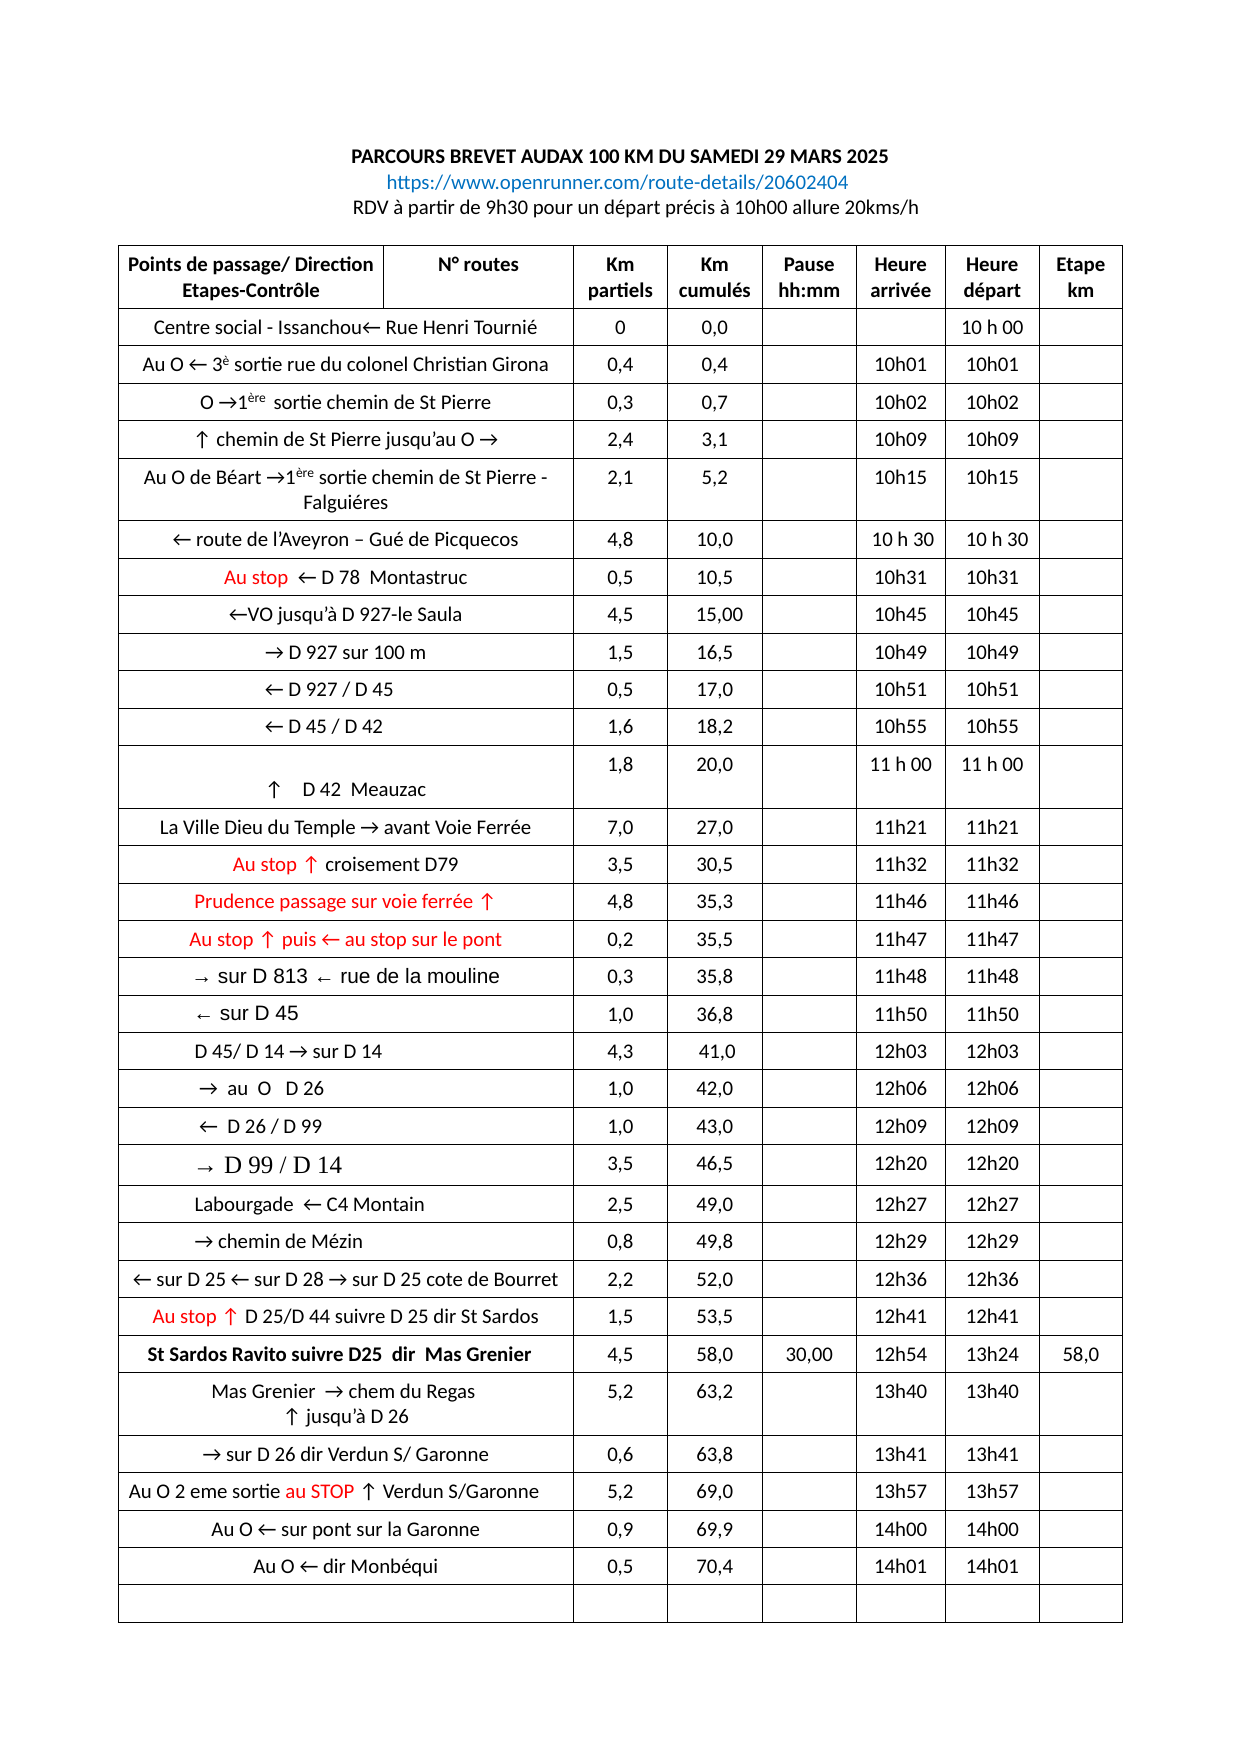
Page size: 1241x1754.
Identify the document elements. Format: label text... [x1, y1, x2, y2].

table_cell [763, 1436, 856, 1472]
table_header Heure départ [946, 246, 1039, 308]
table_cell 2,1 [574, 459, 667, 520]
table_cell 10h15 [946, 459, 1039, 520]
table_cell [1040, 1298, 1122, 1334]
table_cell 0,2 [574, 921, 667, 957]
table_cell 3,5 [574, 846, 667, 882]
table_cell La Ville Dieu du Temple → avant Voie Ferrée [119, 809, 573, 845]
table_cell Au stop ↑ D 25/D 44 suivre D 25 dir St Sardos [119, 1298, 573, 1334]
table_cell [857, 1585, 945, 1622]
table_cell 13h40 [946, 1373, 1039, 1435]
table_cell 10h15 [857, 459, 945, 520]
table_cell 35,8 [668, 958, 762, 994]
table_cell ← D 26 / D 99 [119, 1108, 573, 1144]
table_cell ↑ D 42 Meauzac [119, 746, 573, 808]
table_cell 4,5 [574, 596, 667, 633]
table_cell [763, 309, 856, 345]
table_cell 10 h 30 [946, 521, 1039, 558]
table_cell 0,4 [574, 346, 667, 383]
table_cell 27,0 [668, 809, 762, 845]
table_cell 2,4 [574, 421, 667, 458]
table_cell [1040, 921, 1122, 957]
table_cell [763, 384, 856, 420]
table_cell 11h46 [946, 884, 1039, 920]
table_cell [1040, 384, 1122, 420]
table_cell 13h57 [857, 1473, 945, 1509]
table_cell 11h50 [946, 996, 1039, 1032]
table_cell 12h41 [857, 1298, 945, 1334]
table_cell ← route de l’Aveyron – Gué de Picquecos [119, 521, 573, 558]
table_cell [1040, 1108, 1122, 1144]
table_cell 10h55 [946, 709, 1039, 745]
table_cell ← D 927 / D 45 [119, 671, 573, 707]
table_cell 13h40 [857, 1373, 945, 1435]
table_cell 53,5 [668, 1298, 762, 1334]
table_cell [1040, 596, 1122, 633]
table_cell 12h06 [946, 1070, 1039, 1107]
table_cell 69,0 [668, 1473, 762, 1509]
table_cell [1040, 1473, 1122, 1509]
table_cell 11h48 [946, 958, 1039, 994]
table_cell 36,8 [668, 996, 762, 1032]
table_cell [1040, 709, 1122, 745]
table_cell → au O D 26 [119, 1070, 573, 1107]
table_cell Au O ← sur pont sur la Garonne [119, 1511, 573, 1547]
table_cell 12h29 [857, 1223, 945, 1260]
table_cell 12h41 [946, 1298, 1039, 1334]
table_cell [763, 1585, 856, 1622]
table_cell 10h51 [857, 671, 945, 707]
table_cell [763, 1186, 856, 1222]
table_cell 13h24 [946, 1336, 1039, 1372]
table_cell → sur D 813 ← rue de la mouline [119, 958, 573, 994]
table_cell 0,3 [574, 958, 667, 994]
table_cell [763, 1548, 856, 1584]
table_cell 58,0 [1040, 1336, 1122, 1372]
table_cell [763, 1373, 856, 1435]
table_cell 12h27 [946, 1186, 1039, 1222]
table_cell 15,00 [668, 596, 762, 633]
table_header Etape km [1040, 246, 1122, 308]
table_cell 14h01 [946, 1548, 1039, 1584]
table_cell [857, 309, 945, 345]
table_cell 10h01 [946, 346, 1039, 383]
table_cell 11h32 [857, 846, 945, 882]
table_cell ← D 45 / D 42 [119, 709, 573, 745]
table_cell 18,2 [668, 709, 762, 745]
table_header Heure arrivée [857, 246, 945, 308]
table_cell 0,6 [574, 1436, 667, 1472]
table_cell 11h50 [857, 996, 945, 1032]
table_cell 42,0 [668, 1070, 762, 1107]
table_cell 10h09 [946, 421, 1039, 458]
table_cell → sur D 26 dir Verdun S/ Garonne [119, 1436, 573, 1472]
table_cell Centre social - Issanchou← Rue Henri Tournié [119, 309, 573, 345]
table_cell 52,0 [668, 1261, 762, 1297]
table_cell → D 927 sur 100 m [119, 634, 573, 670]
table_cell 41,0 [668, 1033, 762, 1069]
table_cell 12h20 [946, 1145, 1039, 1185]
table_cell 4,8 [574, 521, 667, 558]
table_cell 0,0 [668, 309, 762, 345]
table_cell 10h09 [857, 421, 945, 458]
table_cell 12h03 [946, 1033, 1039, 1069]
table_cell 70,4 [668, 1548, 762, 1584]
table_header Km cumulés [668, 246, 762, 308]
table_cell [1040, 346, 1122, 383]
table_cell 10h02 [946, 384, 1039, 420]
table_cell 11 h 00 [946, 746, 1039, 808]
table_cell 10 h 30 [857, 521, 945, 558]
table_cell [1040, 671, 1122, 707]
table_cell [763, 1261, 856, 1297]
table_cell 14h01 [857, 1548, 945, 1584]
table_cell 2,2 [574, 1261, 667, 1297]
table_cell [763, 671, 856, 707]
table_cell Au stop ↑ croisement D79 [119, 846, 573, 882]
table_cell 12h03 [857, 1033, 945, 1069]
table_cell 13h57 [946, 1473, 1039, 1509]
table_cell 5,2 [668, 459, 762, 520]
table_cell 35,3 [668, 884, 762, 920]
table_header Pause hh:mm [763, 246, 856, 308]
table_cell [1040, 746, 1122, 808]
table_cell ← sur D 25 ← sur D 28 → sur D 25 cote de Bourret [119, 1261, 573, 1297]
text https://www.openrunner.com/route-details/20602404 [118, 169, 1122, 194]
table_cell [1040, 521, 1122, 558]
table_cell [1040, 1511, 1122, 1547]
table_cell ↑ chemin de St Pierre jusqu’au O → [119, 421, 573, 458]
table_cell [119, 1585, 573, 1622]
table_cell 10h51 [946, 671, 1039, 707]
table_cell 0,8 [574, 1223, 667, 1260]
table_cell 35,5 [668, 921, 762, 957]
table_cell 10h45 [857, 596, 945, 633]
table_cell [1040, 421, 1122, 458]
table_cell → D 99 / D 14 [119, 1145, 573, 1185]
table_cell 58,0 [668, 1336, 762, 1372]
table_cell 1,0 [574, 1070, 667, 1107]
table_cell 0,7 [668, 384, 762, 420]
table_cell [1040, 1070, 1122, 1107]
table_cell 10,5 [668, 559, 762, 595]
table_cell [1040, 846, 1122, 882]
table_cell 12h09 [946, 1108, 1039, 1144]
table_cell 5,2 [574, 1473, 667, 1509]
table_cell 12h27 [857, 1186, 945, 1222]
table_cell [763, 921, 856, 957]
table_cell [763, 746, 856, 808]
table_cell [763, 421, 856, 458]
table_cell 12h36 [857, 1261, 945, 1297]
table_cell 30,00 [763, 1336, 856, 1372]
table_cell 49,8 [668, 1223, 762, 1260]
table_cell Au O de Béart →1ère sortie chemin de St Pierre - Falguiéres [119, 459, 573, 520]
table_cell [763, 1473, 856, 1509]
table_cell [1040, 996, 1122, 1032]
table_cell [763, 809, 856, 845]
table_cell 11h32 [946, 846, 1039, 882]
table_cell [1040, 459, 1122, 520]
table_cell [668, 1585, 762, 1622]
table_cell 12h29 [946, 1223, 1039, 1260]
table_cell Au stop ← D 78 Montastruc [119, 559, 573, 595]
table_cell [763, 1070, 856, 1107]
table_cell [1040, 1145, 1122, 1185]
table_cell 4,5 [574, 1336, 667, 1372]
table_header Km partiels [574, 246, 667, 308]
table_cell 3,5 [574, 1145, 667, 1185]
table_cell Mas Grenier → chem du Regas ↑ jusqu’à D 26 [119, 1373, 573, 1435]
text PARCOURS BREVET AUDAX 100 KM DU SAMEDI 29 MARS 2025 [118, 143, 1122, 169]
table_cell 63,8 [668, 1436, 762, 1472]
table_cell [763, 596, 856, 633]
table_cell 11 h 00 [857, 746, 945, 808]
table_cell [763, 559, 856, 595]
table_cell [1040, 1261, 1122, 1297]
table_cell D 45/ D 14 → sur D 14 [119, 1033, 573, 1069]
table_cell 0 [574, 309, 667, 345]
table_cell 11h47 [857, 921, 945, 957]
table_cell [1040, 559, 1122, 595]
table_cell 46,5 [668, 1145, 762, 1185]
table_cell O →1ère sortie chemin de St Pierre [119, 384, 573, 420]
table_cell 1,6 [574, 709, 667, 745]
table_cell 1,0 [574, 1108, 667, 1144]
table_cell [946, 1585, 1039, 1622]
table_cell 49,0 [668, 1186, 762, 1222]
table_cell 43,0 [668, 1108, 762, 1144]
table_cell Labourgade ← C4 Montain [119, 1186, 573, 1222]
table_cell 10h55 [857, 709, 945, 745]
table_cell 10,0 [668, 521, 762, 558]
table_cell 10h31 [857, 559, 945, 595]
table_cell 0,5 [574, 671, 667, 707]
table_cell 0,5 [574, 1548, 667, 1584]
table_cell 11h21 [946, 809, 1039, 845]
table_cell → chemin de Mézin [119, 1223, 573, 1260]
table_cell 0,4 [668, 346, 762, 383]
table_cell 12h06 [857, 1070, 945, 1107]
table_cell 12h54 [857, 1336, 945, 1372]
table_cell 10h45 [946, 596, 1039, 633]
table_cell 0,9 [574, 1511, 667, 1547]
table_cell [763, 996, 856, 1032]
table_cell 11h21 [857, 809, 945, 845]
table_cell [763, 884, 856, 920]
table_cell Au stop ↑ puis ← au stop sur le pont [119, 921, 573, 957]
table_cell 12h36 [946, 1261, 1039, 1297]
table_cell 2,5 [574, 1186, 667, 1222]
table_cell 11h46 [857, 884, 945, 920]
table_cell [1040, 884, 1122, 920]
table_cell 7,0 [574, 809, 667, 845]
table_cell 17,0 [668, 671, 762, 707]
table_cell [1040, 809, 1122, 845]
table_cell [1040, 1436, 1122, 1472]
table_cell 14h00 [946, 1511, 1039, 1547]
table_cell [1040, 634, 1122, 670]
table_cell 1,5 [574, 634, 667, 670]
table_cell 10h31 [946, 559, 1039, 595]
table_cell 10h49 [946, 634, 1039, 670]
table_cell [1040, 958, 1122, 994]
table_cell Prudence passage sur voie ferrée ↑ [119, 884, 573, 920]
table_cell [763, 1033, 856, 1069]
table_cell 69,9 [668, 1511, 762, 1547]
table_cell [763, 521, 856, 558]
table_cell [763, 634, 856, 670]
table_cell ←VO jusqu’à D 927-le Saula [119, 596, 573, 633]
table_cell ← sur D 45 [119, 996, 573, 1032]
table_cell 11h48 [857, 958, 945, 994]
table_cell 0,5 [574, 559, 667, 595]
table_cell [763, 709, 856, 745]
table_cell 1,0 [574, 996, 667, 1032]
table_cell 3,1 [668, 421, 762, 458]
table_cell 13h41 [946, 1436, 1039, 1472]
table_cell [763, 1298, 856, 1334]
table_cell 14h00 [857, 1511, 945, 1547]
table_cell 11h47 [946, 921, 1039, 957]
table_cell 10h49 [857, 634, 945, 670]
table_cell 10h01 [857, 346, 945, 383]
table_cell 20,0 [668, 746, 762, 808]
table_cell Au O 2 eme sortie au STOP ↑ Verdun S/Garonne [119, 1473, 573, 1509]
table_cell [1040, 1186, 1122, 1222]
table_cell 16,5 [668, 634, 762, 670]
table_cell [763, 1145, 856, 1185]
table_cell 13h41 [857, 1436, 945, 1472]
table_cell [763, 1511, 856, 1547]
table_cell [574, 1585, 667, 1622]
table_cell [1040, 1033, 1122, 1069]
table_cell 12h09 [857, 1108, 945, 1144]
table_cell [1040, 1373, 1122, 1435]
table_cell [763, 958, 856, 994]
text RDV à partir de 9h30 pour un départ précis à 10h00 allure 20kms/h [118, 194, 1122, 220]
table_cell [763, 346, 856, 383]
table_header Points de passage/ Direction Etapes-Contrôle [119, 246, 383, 308]
table_cell [763, 1223, 856, 1260]
table_cell Au O ← dir Monbéqui [119, 1548, 573, 1584]
table_cell 5,2 [574, 1373, 667, 1435]
table_cell 10 h 00 [946, 309, 1039, 345]
table_cell [1040, 1223, 1122, 1260]
table_cell 10h02 [857, 384, 945, 420]
table_cell 63,2 [668, 1373, 762, 1435]
table_cell [1040, 1548, 1122, 1584]
table_cell [1040, 1585, 1122, 1622]
table_cell [763, 1108, 856, 1144]
table_cell [1040, 309, 1122, 345]
table_cell 30,5 [668, 846, 762, 882]
table_cell 4,3 [574, 1033, 667, 1069]
table_cell 4,8 [574, 884, 667, 920]
table_cell Au O ← 3è sortie rue du colonel Christian Girona [119, 346, 573, 383]
table_header N° routes [384, 246, 573, 308]
table_cell 1,5 [574, 1298, 667, 1334]
table_cell [763, 846, 856, 882]
table_cell 0,3 [574, 384, 667, 420]
table_cell St Sardos Ravito suivre D25 dir Mas Grenier [119, 1336, 573, 1372]
table_cell 1,8 [574, 746, 667, 808]
table_cell [763, 459, 856, 520]
table_cell 12h20 [857, 1145, 945, 1185]
